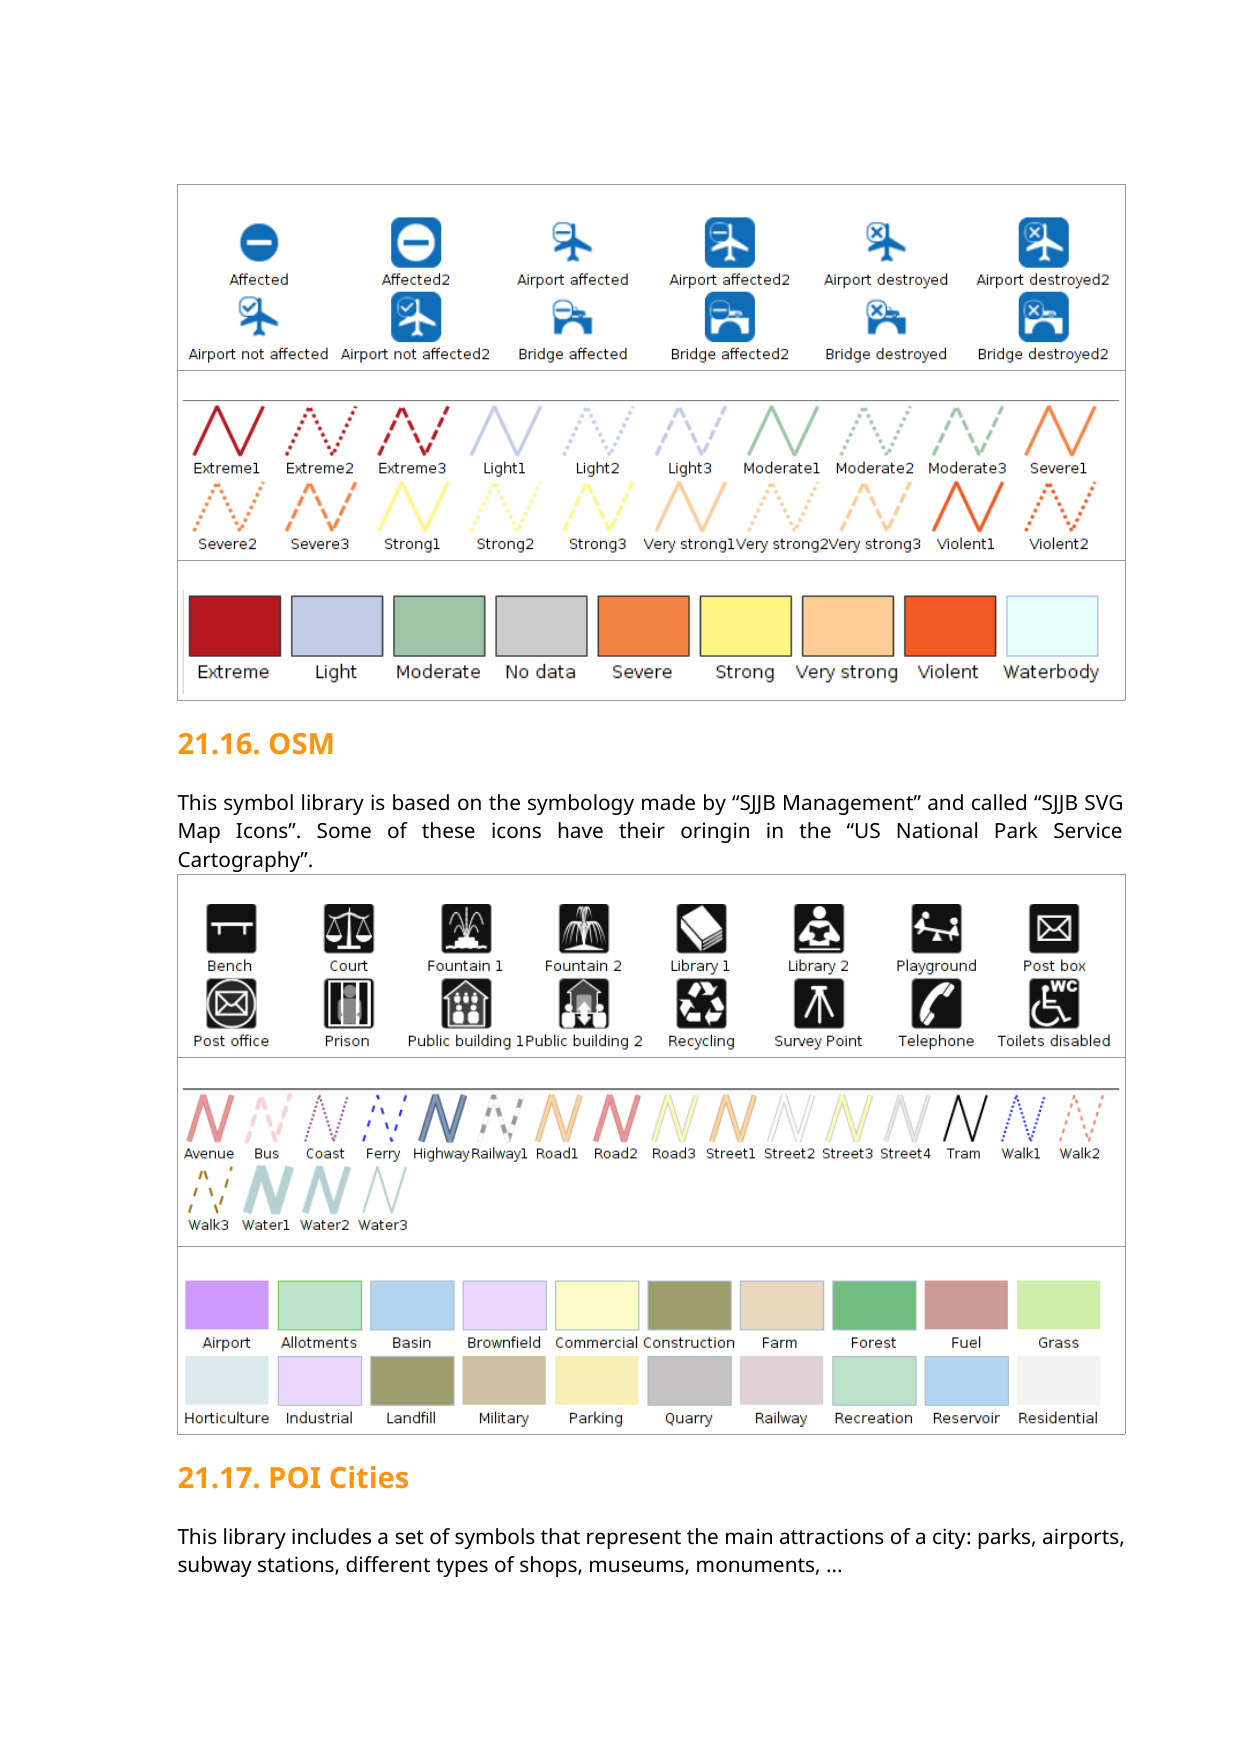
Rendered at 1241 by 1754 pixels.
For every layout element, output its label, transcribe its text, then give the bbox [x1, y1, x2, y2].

picture [182, 400, 1120, 555]
table_cell [178, 371, 1125, 560]
table_cell [178, 561, 1125, 700]
table_header [178, 185, 1125, 370]
picture [182, 904, 1120, 1052]
picture [182, 1276, 1120, 1428]
subtitle 21.16. OSM [177, 723, 1125, 763]
text This library includes a set of symbols that represent the main attractions of a city: parks, airports, subway stations, different types of shops, museums, monuments, ... [177, 1522, 1125, 1579]
picture [182, 590, 1120, 694]
table_cell [178, 1058, 1125, 1246]
table_header [178, 875, 1125, 1057]
table_cell [178, 1247, 1125, 1433]
subtitle 21.17. POI Cities [177, 1457, 1125, 1497]
picture [182, 1088, 1120, 1241]
picture [182, 214, 1120, 365]
text This symbol library is based on the symbology made by “SJJB Management” and called “SJJB SVG Map Icons”. Some of these icons have their oringin in the “US National Park Service Cartography”. [177, 788, 1125, 873]
